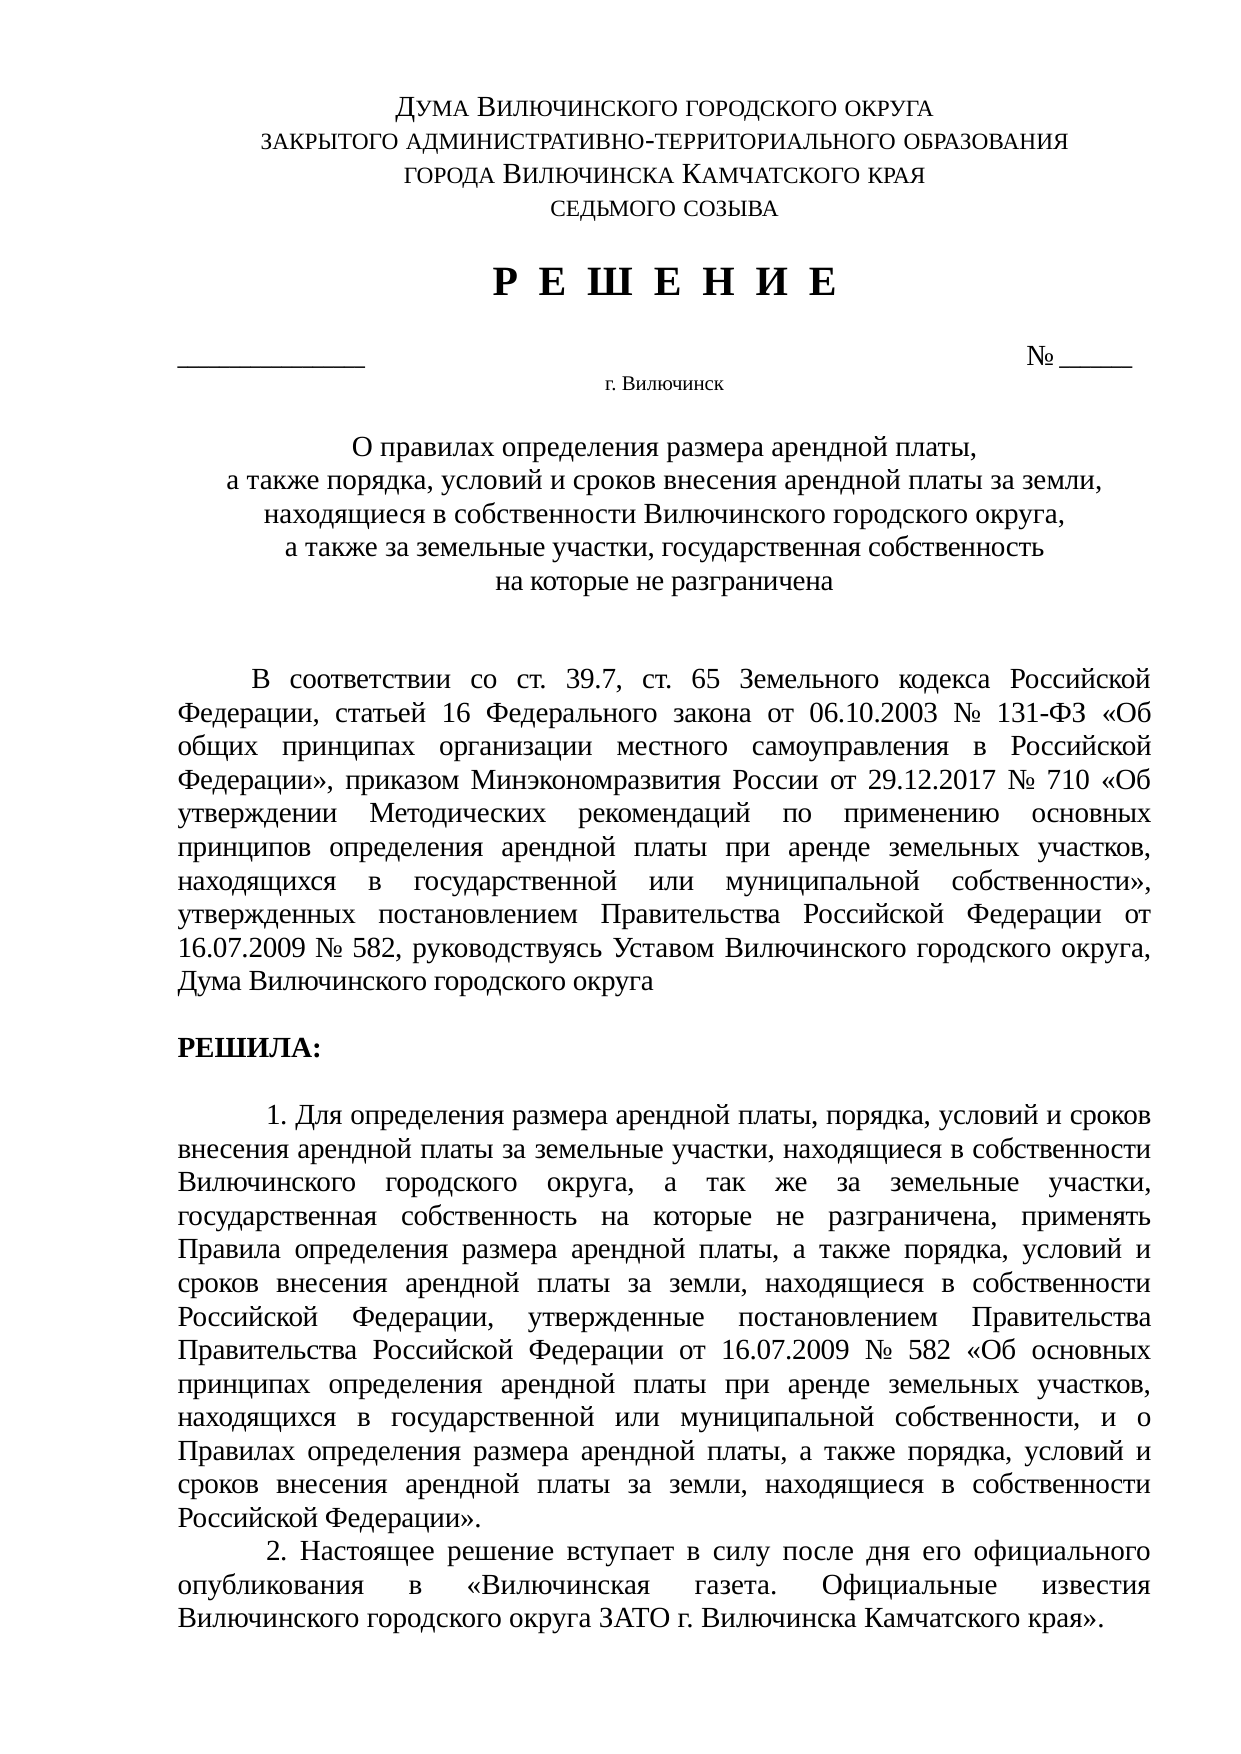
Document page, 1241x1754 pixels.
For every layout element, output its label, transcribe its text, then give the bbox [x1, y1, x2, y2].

text седьмого созыва [177, 189, 1152, 223]
text закрытого административно-территориального образования [177, 122, 1152, 156]
text 1. Для определения размера арендной платы, порядка, условий и сроков внесения арендной платы за земельные участки, находящиеся в собственности Вилючинского городского округа, а так же за земельные участки, государственная собственность на которые не разграничена, применять Правила определения размера арендной платы, а также порядка, условий и сроков внесения арендной платы за земли, находящиеся в собственности Российской Федерации, утвержденные постановлением Правительства Правительства Российской Федерации от 16.07.2009 № 582 «Об основных принципах определения арендной платы при аренде земельных участков, находящихся в государственной или муниципальной собственности, и о Правилах определения размера арендной платы, а также порядка, условий и сроков внесения арендной платы за земли, находящиеся в собственности Российской Федерации». [177, 1097, 1152, 1533]
text а также порядка, условий и сроков внесения арендной платы за земли, находящиеся в собственности Вилючинского городского округа, [177, 462, 1152, 529]
text РЕШИЛА: [177, 1030, 1152, 1064]
text г. Вилючинск [177, 371, 1152, 395]
text Дума Вилючинского городского округа [177, 89, 1152, 122]
text на которые не разграничена [177, 563, 1152, 597]
text __________________ № _______ [177, 338, 1152, 371]
text крае [177, 597, 1152, 628]
text а также за земельные участки, государственная собственность [177, 529, 1152, 563]
text города Вилючинска Камчатского края [177, 156, 1152, 189]
text В соответствии со ст. 39.7, ст. 65 Земельного кодекса Российской Федерации, статьей 16 Федерального закона от 06.10.2003 № 131-ФЗ «Об общих принципах организации местного самоуправления в Российской Федерации», приказом Минэкономразвития России от 29.12.2017 № 710 «Об утверждении Методических рекомендаций по применению основных принципов определения арендной платы при аренде земельных участков, находящихся в государственной или муниципальной собственности», утвержденных постановлением Правительства Российской Федерации от 16.07.2009 № 582, руководствуясь Уставом Вилючинского городского округа, Дума Вилючинского городского округа [177, 661, 1152, 997]
text О правилах определения размера арендной платы, [177, 429, 1152, 462]
text 2. Настоящее решение вступает в силу после дня его официального опубликования в «Вилючинская газета. Официальные известия Вилючинского городского округа ЗАТО г. Вилючинска Камчатского края». [177, 1533, 1152, 1634]
text РЕШЕНИЕ [177, 256, 1152, 304]
